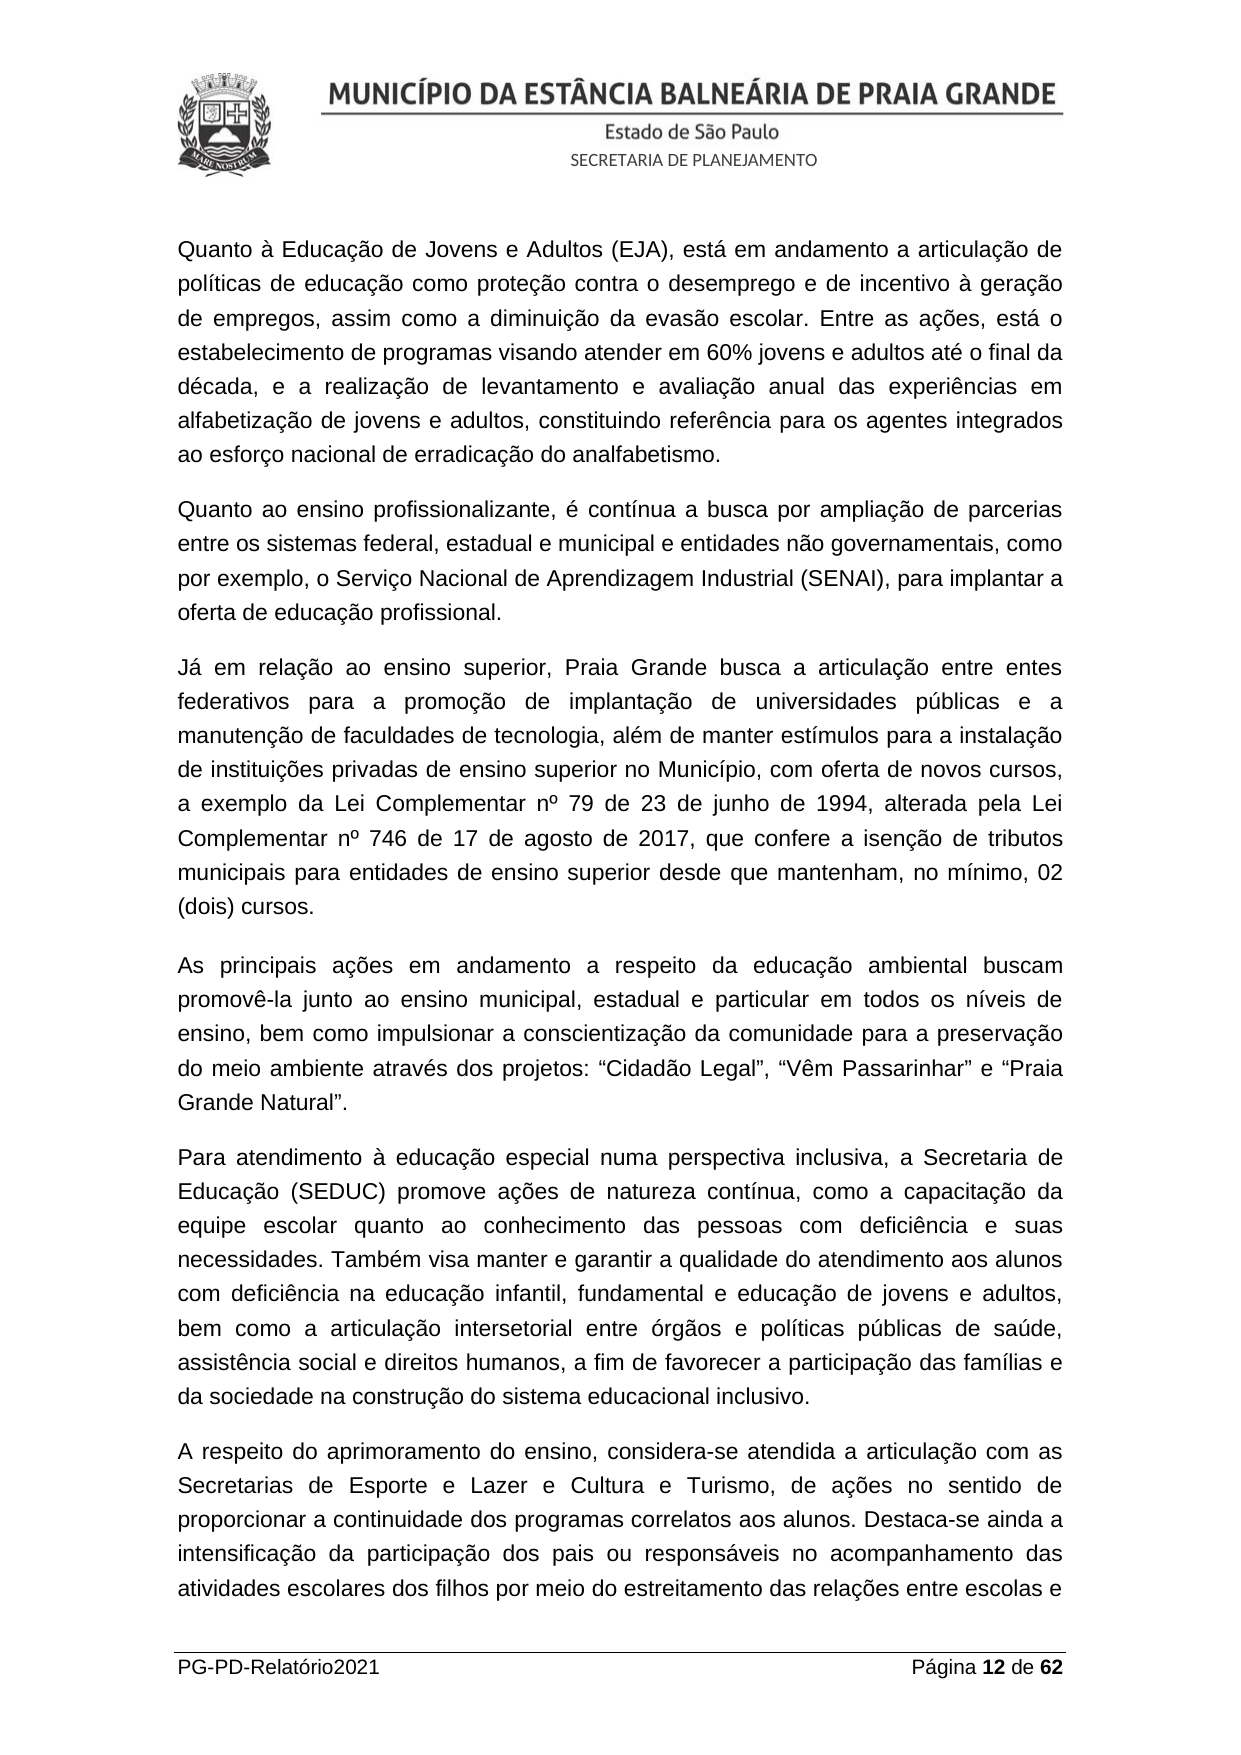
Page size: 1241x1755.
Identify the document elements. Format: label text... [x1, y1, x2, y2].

text A respeito do aprimoramento do ensino, considera-se atendida a articulação com as Secretarias de Esporte e Lazer e Cultura e Turismo, de ações no sentido de proporcionar a continuidade dos programas correlatos aos alunos. Destaca-se ainda a intensificação da participação dos pais ou responsáveis no acompanhamento das atividades escolares dos filhos por meio do estreitamento das relações entre escolas e [177, 1438, 1063, 1601]
text Quanto à Educação de Jovens e Adultos (EJA), está em andamento a articulação de políticas de educação como proteção contra o desemprego e de incentivo à geração de empregos, assim como a diminuição da evasão escolar. Entre as ações, está o estabelecimento de programas visando atender em 60% jovens e adultos até o final da década, e a realização de levantamento e avaliação anual das experiências em alfabetização de jovens e adultos, constituindo referência para os agentes integrados ao esforço nacional de erradicação do analfabetismo. [177, 236, 1063, 468]
text Quanto ao ensino profissionalizante, é contínua a busca por ampliação de parcerias entre os sistemas federal, estadual e municipal e entidades não governamentais, como por exemplo, o Serviço Nacional de Aprendizagem Industrial (SENAI), para implantar a oferta de educação profissional. [177, 496, 1063, 625]
text Para atendimento à educação especial numa perspectiva inclusiva, a Secretaria de Educação (SEDUC) promove ações de natureza contínua, como a capacitação da equipe escolar quanto ao conhecimento das pessoas com deficiência e suas necessidades. Também visa manter e garantir a qualidade do atendimento aos alunos com deficiência na educação infantil, fundamental e educação de jovens e adultos, bem como a articulação intersetorial entre órgãos e políticas públicas de saúde, assistência social e direitos humanos, a fim de favorecer a participação das famílias e da sociedade na construção do sistema educacional inclusivo. [177, 1144, 1063, 1409]
text As principais ações em andamento a respeito da educação ambiental buscam promovê-la junto ao ensino municipal, estadual e particular em todos os níveis de ensino, bem como impulsionar a conscientização da comunidade para a preservação do meio ambiente através dos projetos: “Cidadão Legal”, “Vêm Passarinhar” e “Praia Grande Natural”. [177, 952, 1063, 1115]
text Já em relação ao ensino superior, Praia Grande busca a articulação entre entes federativos para a promoção de implantação de universidades públicas e a manutenção de faculdades de tecnologia, além de manter estímulos para a instalação de instituições privadas de ensino superior no Município, com oferta de novos cursos, a exemplo da Lei Complementar nº 79 de 23 de junho de 1994, alterada pela Lei Complementar nº 746 de 17 de agosto de 2017, que confere a isenção de tributos municipais para entidades de ensino superior desde que mantenham, no mínimo, 02 (dois) cursos. [177, 654, 1063, 919]
